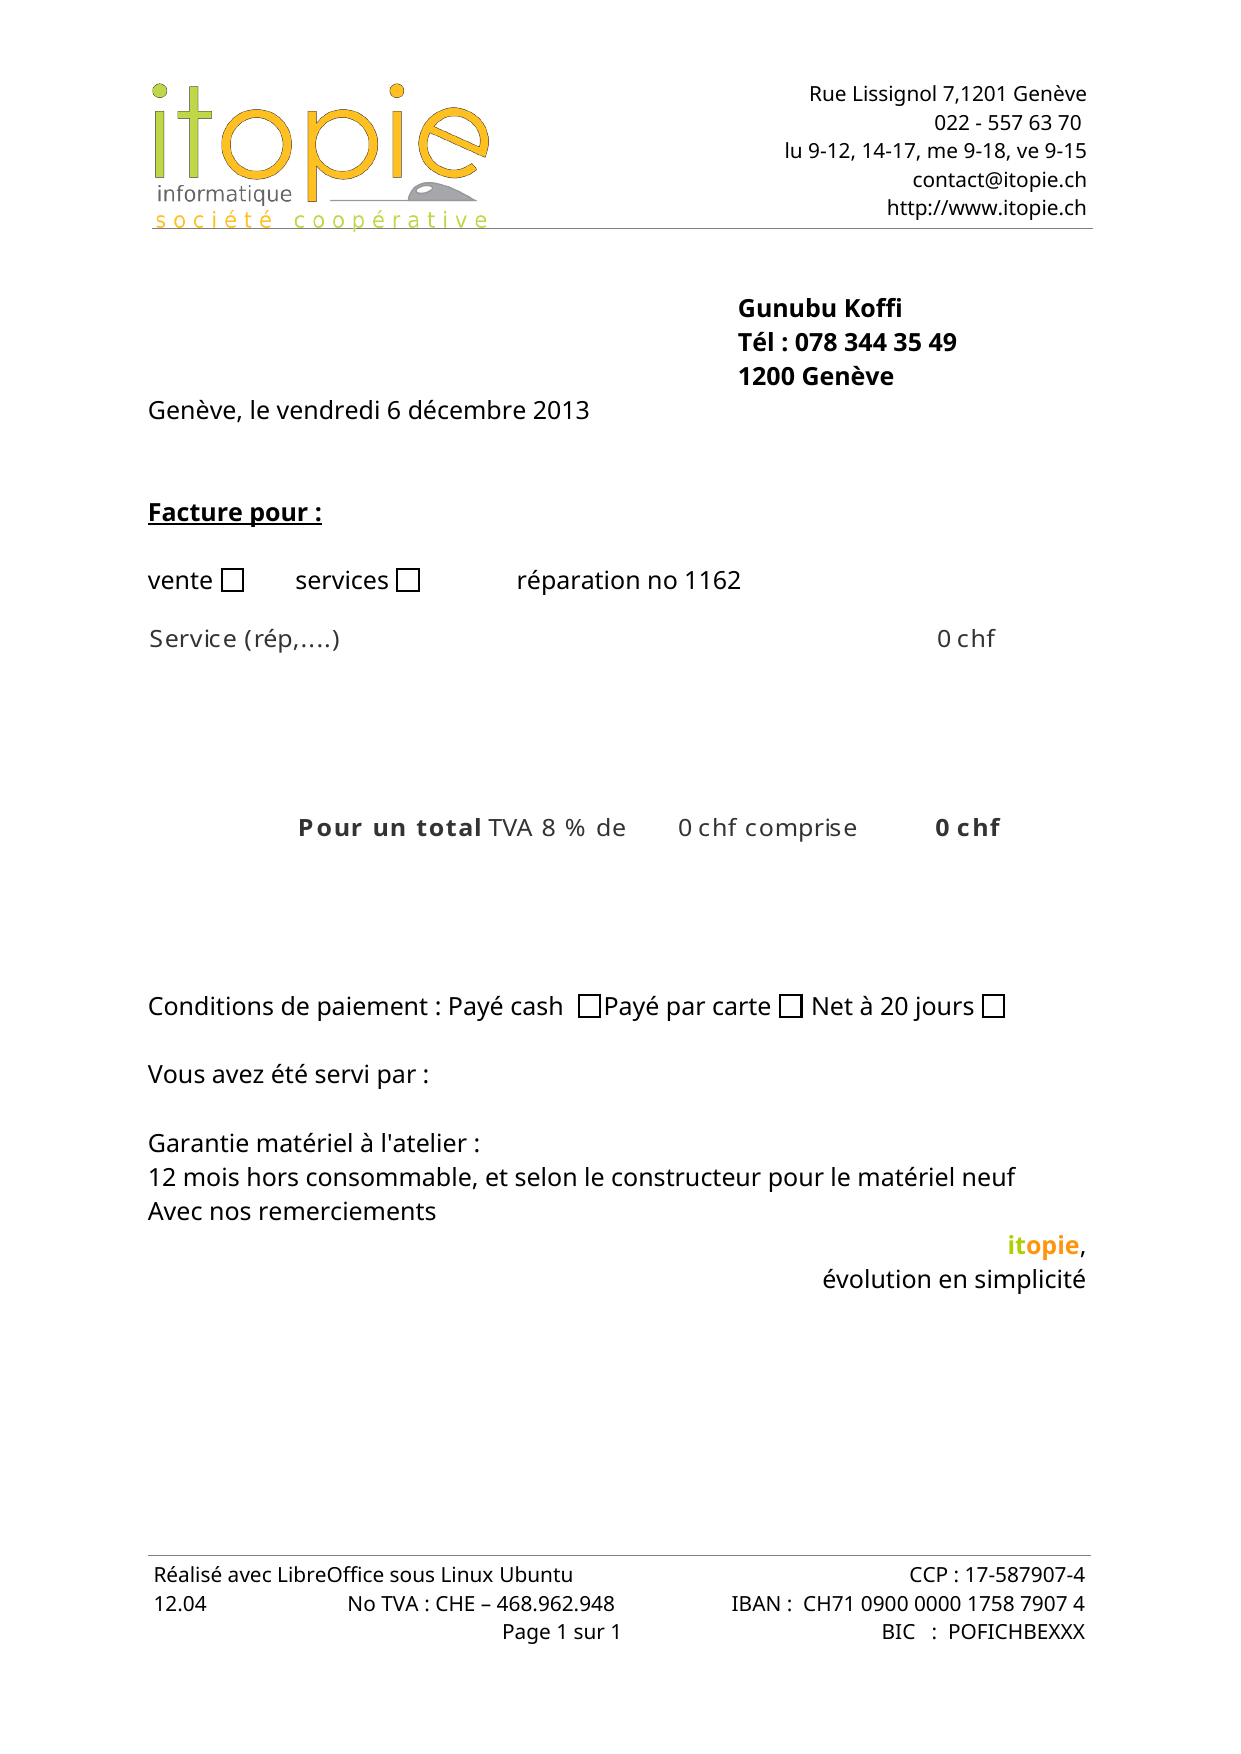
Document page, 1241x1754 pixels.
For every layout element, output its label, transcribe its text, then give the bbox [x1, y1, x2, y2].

picture [138, 72, 500, 244]
text Facture pour : [148, 495, 1093, 529]
text Gunubu Koffi [148, 290, 1093, 324]
text 12 mois hors consommable, et selon le constructeur pour le matériel neuf [148, 1159, 1093, 1193]
text Garantie matériel à l'atelier : [148, 1125, 1093, 1159]
text Vous avez été servi par : [148, 1057, 1093, 1091]
text itopie, [148, 1227, 1093, 1262]
text vente services réparation no 1162 [148, 563, 1093, 597]
text 1200 Genève [148, 358, 1093, 392]
text Avec nos remerciements [148, 1193, 1093, 1227]
text évolution en simplicité [148, 1262, 1093, 1296]
text Genève, le vendredi 6 décembre 2013 [148, 392, 1093, 427]
text Conditions de paiement : Payé cash Payé par carte Net à 20 jours [148, 989, 1093, 1023]
text Tél : 078 344 35 49 [148, 324, 1093, 358]
